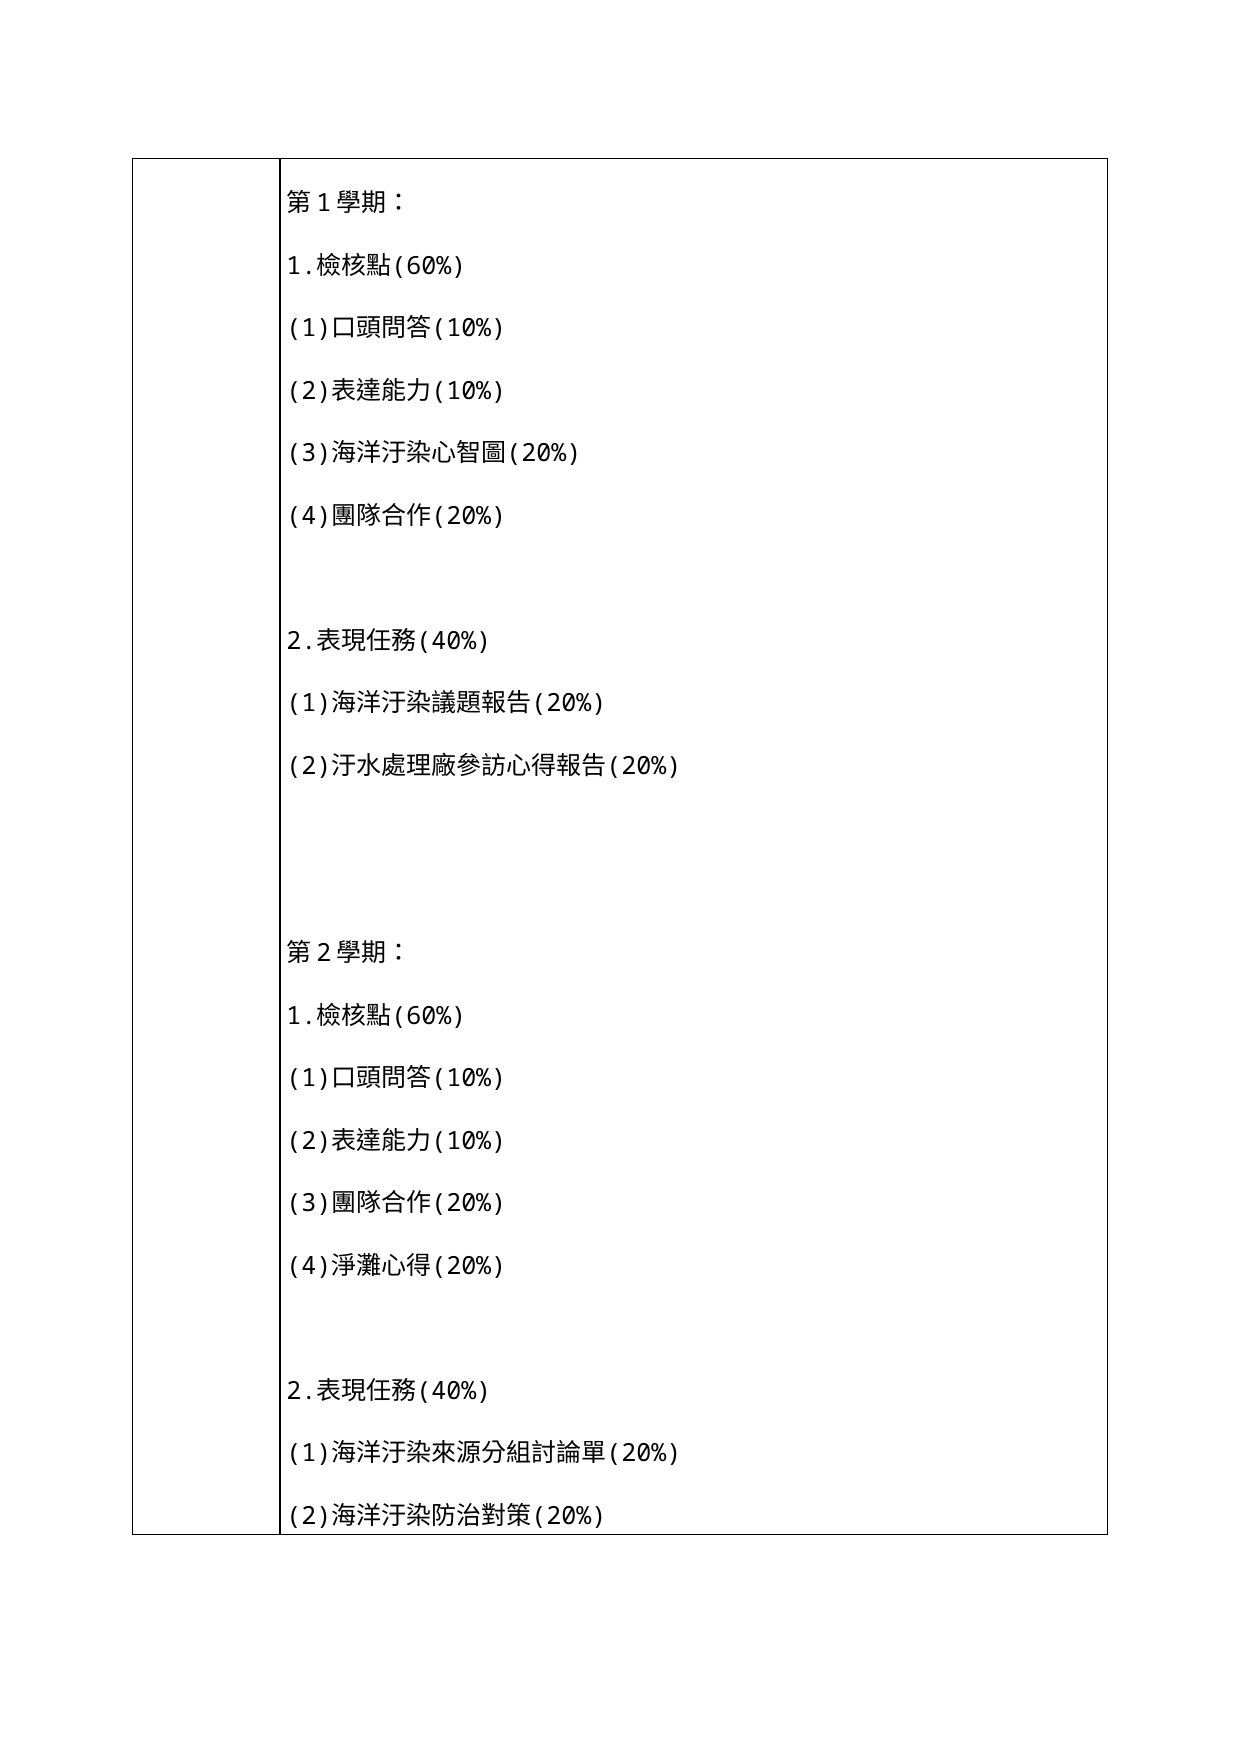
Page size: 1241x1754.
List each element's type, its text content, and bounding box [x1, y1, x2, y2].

table_cell 第1學期： 1.檢核點(60%) (1)口頭問答(10%) (2)表達能力(10%) (3)海洋汙染心智圖(20%) (4)團隊合作(20%) 2.表現任務(40%) (1)海洋汙染議題報告(20%) (2)汙水處理廠參訪心得報告(20%) 第2學期： 1.檢核點(60%) (1)口頭問答(10%) (2)表達能力(10%) (3)團隊合作(20%) (4)淨灘心得(20%) 2.表現任務(40%) (1)海洋汙染來源分組討論單(20%) (2)海洋汙染防治對策(20%) [281, 159, 1107, 1534]
table_cell [133, 159, 279, 1534]
